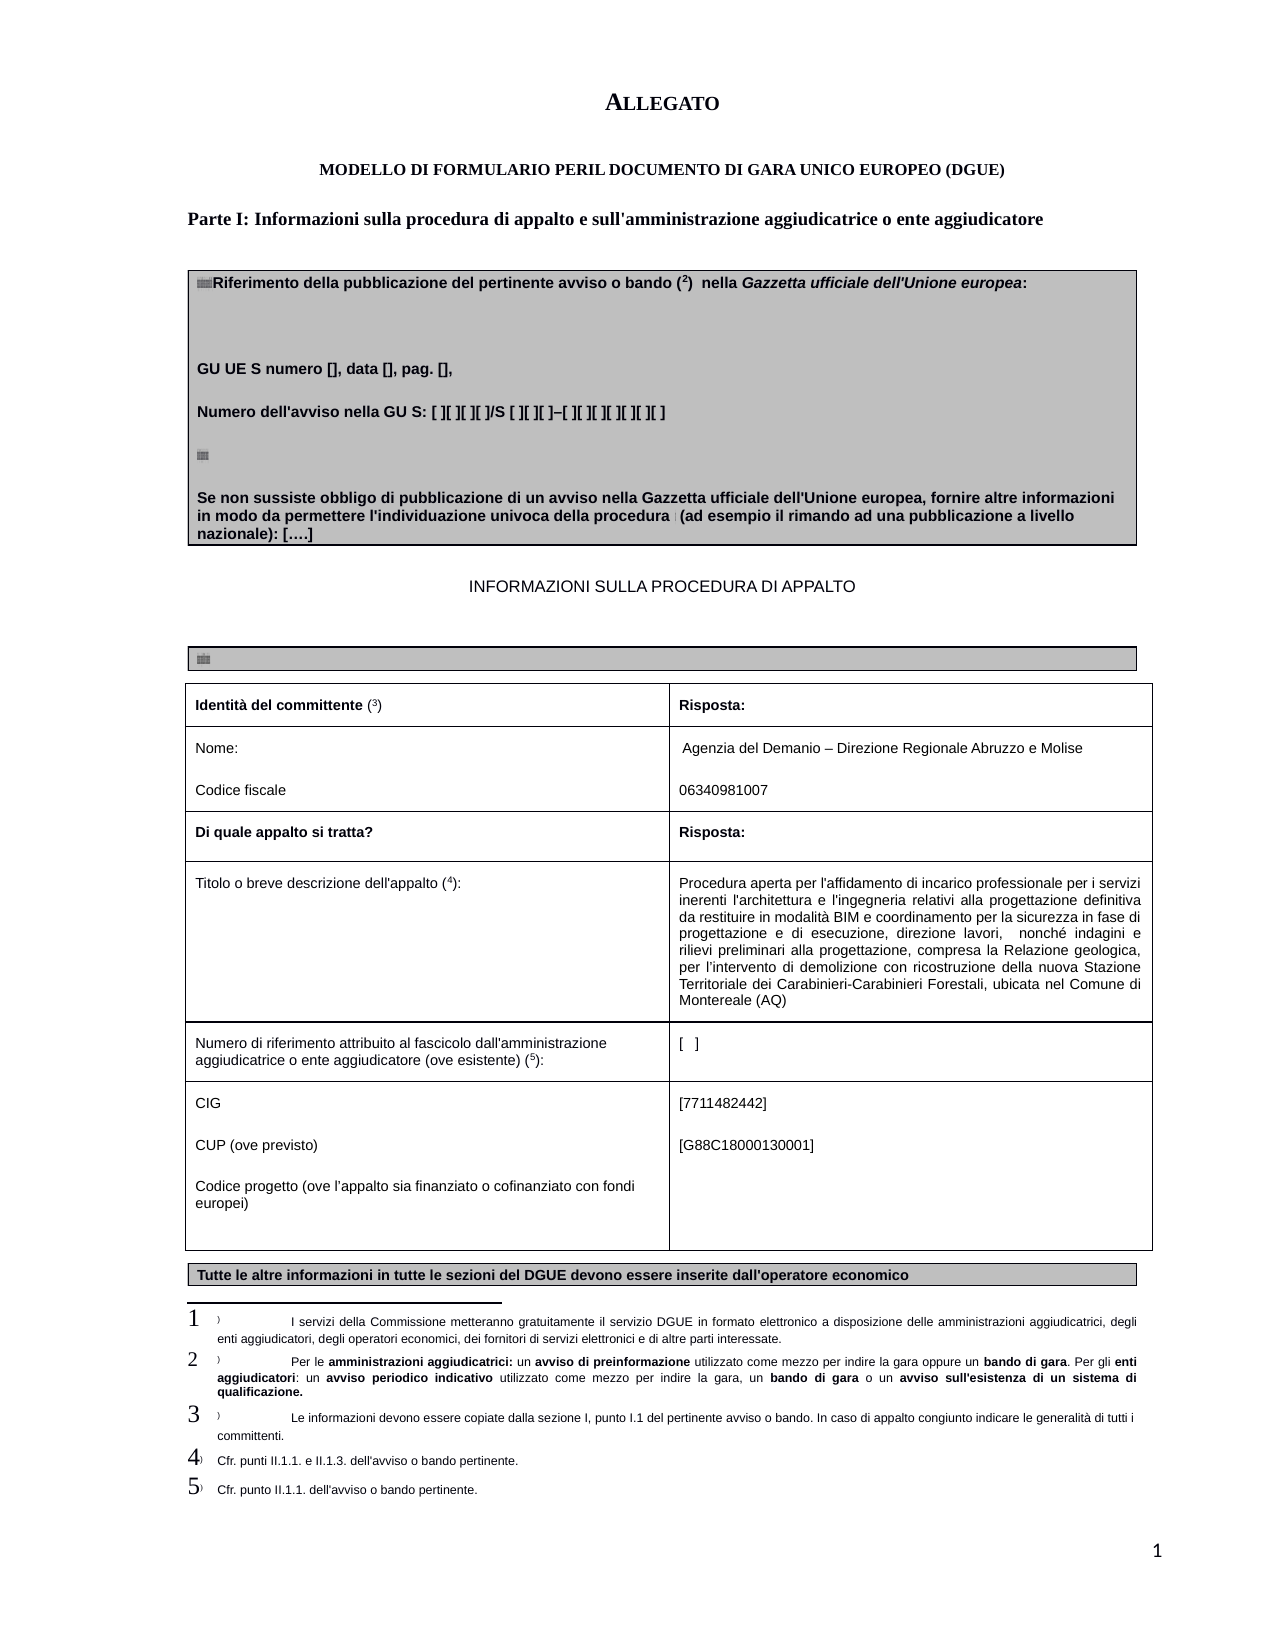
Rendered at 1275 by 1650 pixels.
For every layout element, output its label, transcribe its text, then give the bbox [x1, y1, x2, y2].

text Tutte le altre informazioni in tutte le sezioni del DGUE devono essere inserite dall'operatore economico [189, 1264, 1136, 1285]
table_cell [7711482442] [G88C18000130001] [670, 1082, 1152, 1249]
table_cell Procedura aperta per l'affidamento di incarico professionale per i servizi inerenti l'architettura e l'ingegneria relativi alla progettazione definitiva da restituire in modalità BIM e coordinamento per la sicurezza in fase di progettazione e di esecuzione, direzione lavori, nonché indagini e rilievi preliminari alla progettazione, compresa la Relazione geologica, per l’intervento di demolizione con ricostruzione della nuova Stazione Territoriale dei Carabinieri-Carabinieri Forestali, ubicata nel Comune di Montereale (AQ) [670, 862, 1152, 1021]
text Le informazioni richieste dalla parte I saranno acquisite automaticamente a condizione che per generare e compilare il DGUE sia utilizzato il servizio DGUE in formato elettronico. In caso contrario tali informazioni devono essere inserite dall'operatore economico. [189, 648, 1136, 670]
text Se non è pubblicato un avviso di indizione di gara nella GU UE, l'amministrazione aggiudicatrice o l'ente aggiudicatore deve compilare le informazioni in modo da permettere l'individuazione univoca della procedura di appalto: [189, 442, 1136, 463]
text Modello di formulario peril documento di gara unico europeo (DGUE) [187, 159, 1137, 179]
title Parte I: Informazioni sulla procedura di appalto e sull'amministrazione aggiudicatrice o ente aggiudicatore [187, 207, 1137, 229]
text Numero dell'avviso nella GU S: [ ][ ][ ][ ]/S [ ][ ][ ]–[ ][ ][ ][ ][ ][ ][ ] [189, 399, 1136, 420]
table_cell CIG CUP (ove previsto) Codice progetto (ove l’appalto sia finanziato o cofinanziato con fondi europei) [186, 1082, 669, 1249]
table_cell [ ] [670, 1023, 1152, 1081]
table_cell Agenzia del Demanio – Direzione Regionale Abruzzo e Molise 06340981007 [670, 727, 1152, 811]
text ) Per le amministrazioni aggiudicatrici: un avviso di preinformazione utilizzato come mezzo per indire la gara oppure un bando di gara. Per gli enti aggiudicatori: un avviso periodico indicativo utilizzato come mezzo per indire la gara, un bando di gara o un avviso sull'esistenza di un sistema di qualificazione. [187, 1347, 1137, 1399]
table_cell Risposta: [670, 812, 1152, 861]
text GU UE S numero [], data [], pag. [], [189, 356, 1136, 377]
text Per le procedure di appalto per le quali è stato pubblicato un avviso di indizione di gara nella Gazzetta ufficiale dell'Unione europea le informazioni richieste dalla parte I saranno acquisite automaticamente, a condizione che per generare e compilare il DGUE sia utilizzato il servizio DGUE elettronico (). Riferimento della pubblicazione del pertinente avviso o bando () nella Gazzetta ufficiale dell'Unione europea: [189, 271, 1136, 291]
table_cell Titolo o breve descrizione dell'appalto (): [186, 862, 669, 1021]
text Se non sussiste obbligo di pubblicazione di un avviso nella Gazzetta ufficiale dell'Unione europea, fornire altre informazioni in modo da permettere l'individuazione univoca della procedura di appalto (ad esempio il rimando ad una pubblicazione a livello nazionale): [….] [189, 485, 1136, 544]
title Informazioni sulla procedura di appalto [187, 577, 1137, 596]
text ) I servizi della Commissione metteranno gratuitamente il servizio DGUE in formato elettronico a disposizione delle amministrazioni aggiudicatrici, degli enti aggiudicatori, degli operatori economici, dei fornitori di servizi elettronici e di altre parti interessate. [187, 1303, 1137, 1347]
table_header Identità del committente () [186, 684, 669, 726]
table_header Risposta: [670, 684, 1152, 726]
table_cell Nome: Codice fiscale [186, 727, 669, 811]
table_cell Numero di riferimento attribuito al fascicolo dall'amministrazione aggiudicatrice o ente aggiudicatore (ove esistente) (): [186, 1023, 669, 1081]
table_cell Di quale appalto si tratta? [186, 812, 669, 861]
subtitle Allegato [187, 87, 1137, 116]
